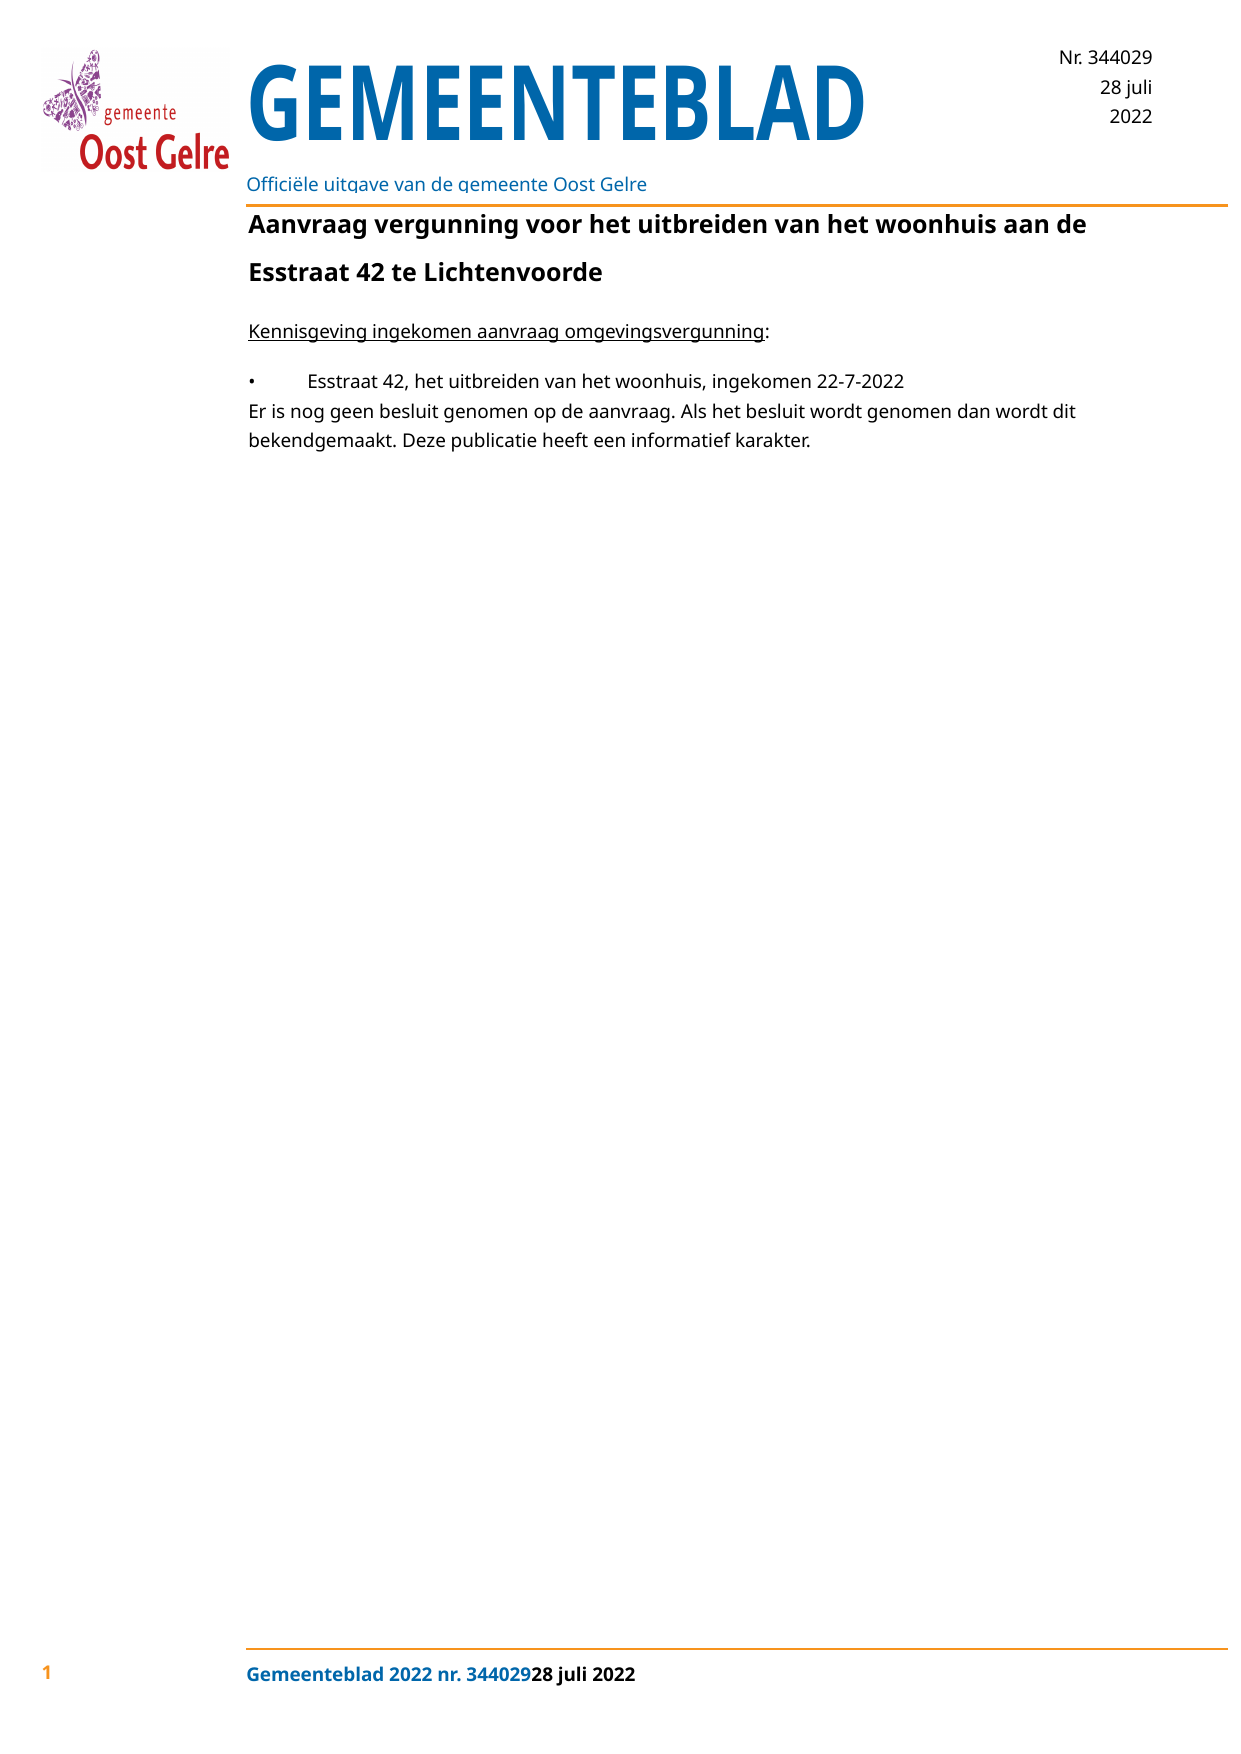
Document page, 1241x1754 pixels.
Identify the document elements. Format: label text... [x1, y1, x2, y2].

picture [41, 47, 231, 172]
text Aanvraag vergunning voor het uitbreiden van het woonhuis aan de Esstraat 42 te Lichtenvoorde [248, 207, 1152, 288]
list Esstraat 42, het uitbreiden van het woonhuis, ingekomen 22-7-2022 [248, 368, 1152, 394]
text Kennisgeving ingekomen aanvraag omgevingsvergunning: [248, 318, 1152, 344]
text Er is nog geen besluit genomen op de aanvraag. Als het besluit wordt genomen dan wordt dit bekendgemaakt. Deze publicatie heeft een informatief karakter. [248, 398, 1152, 453]
